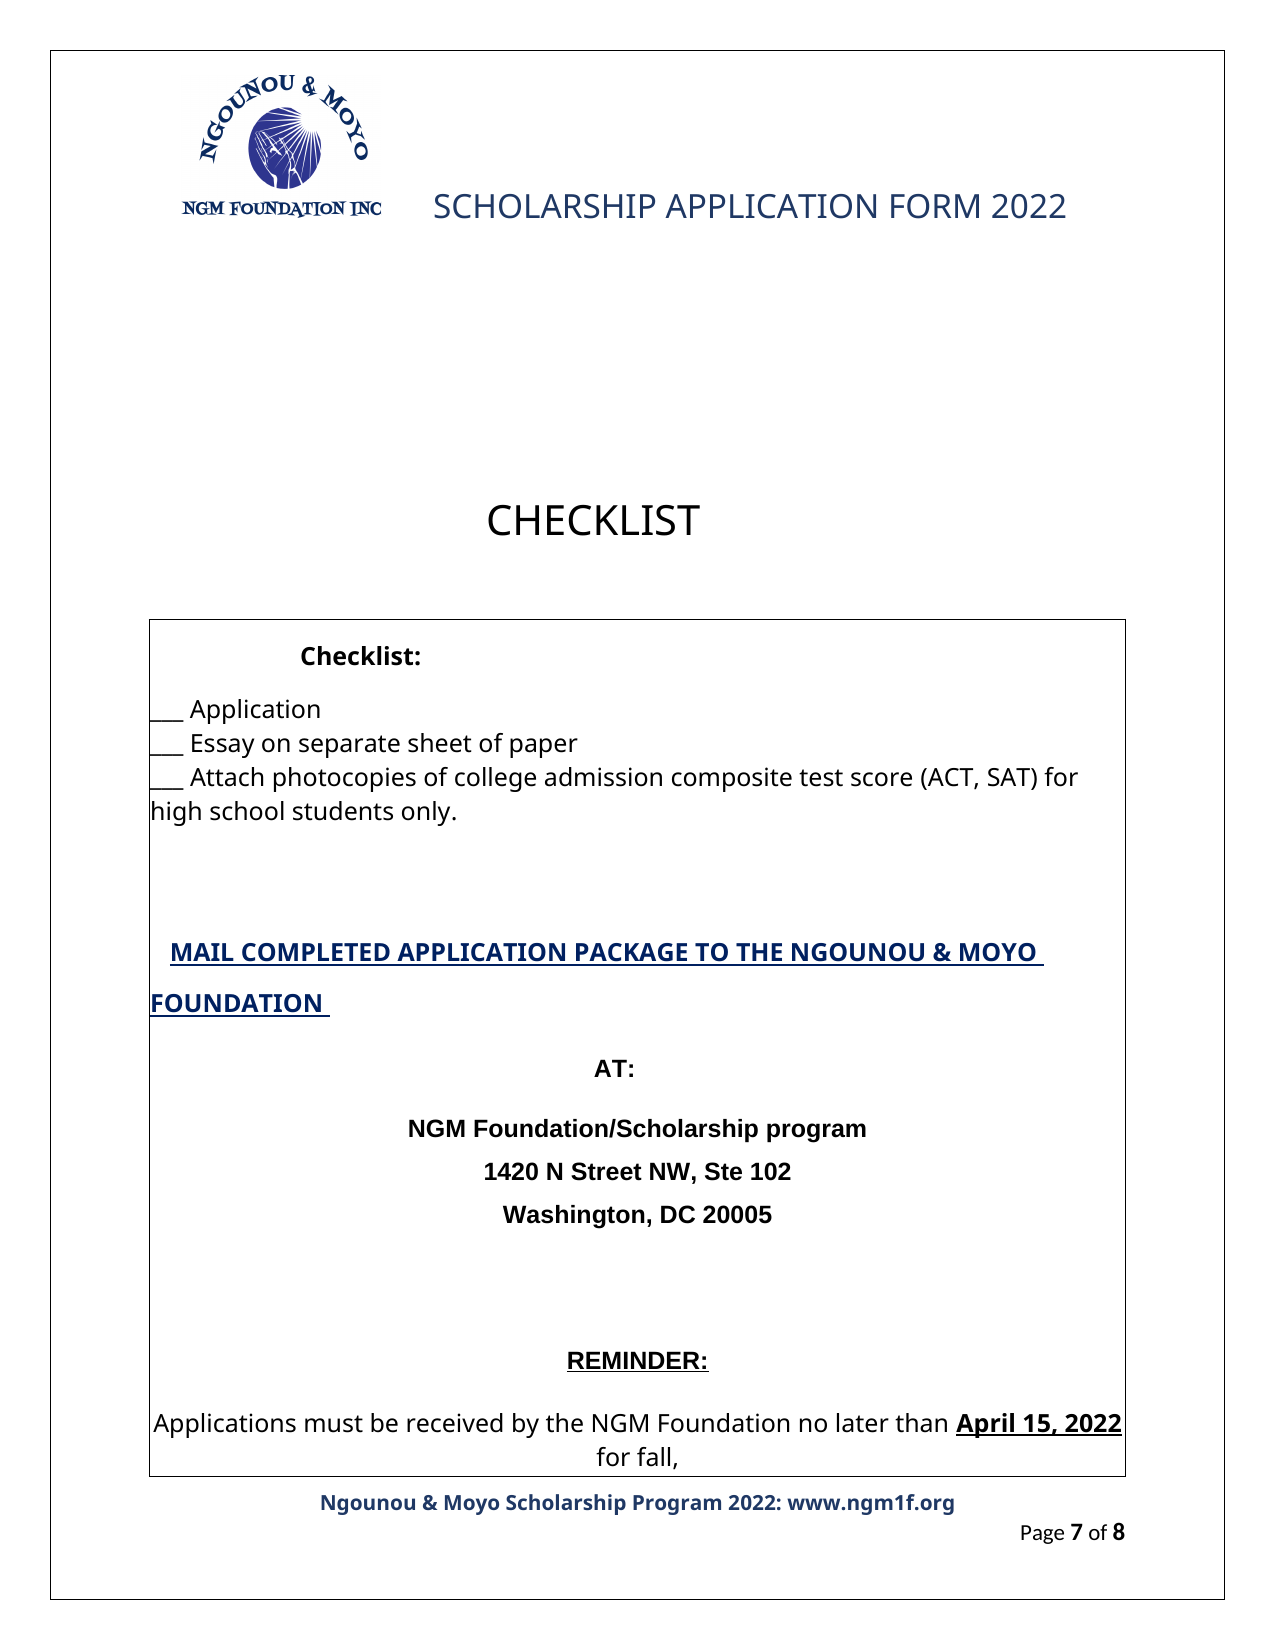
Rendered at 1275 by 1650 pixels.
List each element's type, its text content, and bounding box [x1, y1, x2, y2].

subtitle NGM Foundation/Scholarship program [150, 1112, 1125, 1142]
subtitle ___ Essay on separate sheet of paper [150, 726, 1125, 760]
text Applications must be received by the NGM Foundation no later than April 15, 2022 for fall, [150, 1386, 1125, 1476]
subtitle Washington, DC 20005 [150, 1199, 1125, 1228]
subtitle ___ Attach photocopies of college admission composite test score (ACT, SAT) for high school students only. [150, 760, 1125, 828]
subtitle ___ Application [150, 672, 1125, 726]
picture [181, 75, 382, 218]
subtitle Checklist: [150, 620, 1125, 672]
subtitle REMINDER: [150, 1326, 1125, 1374]
subtitle AT: [150, 1053, 1125, 1082]
text CHECKLIST [150, 490, 1125, 547]
subtitle MAIL COMPLETED APPLICATION PACKAGE TO THE NGOUNOU & MOYO FOUNDATION [150, 934, 1125, 1020]
subtitle 1420 N Street NW, Ste 102 [150, 1156, 1125, 1185]
